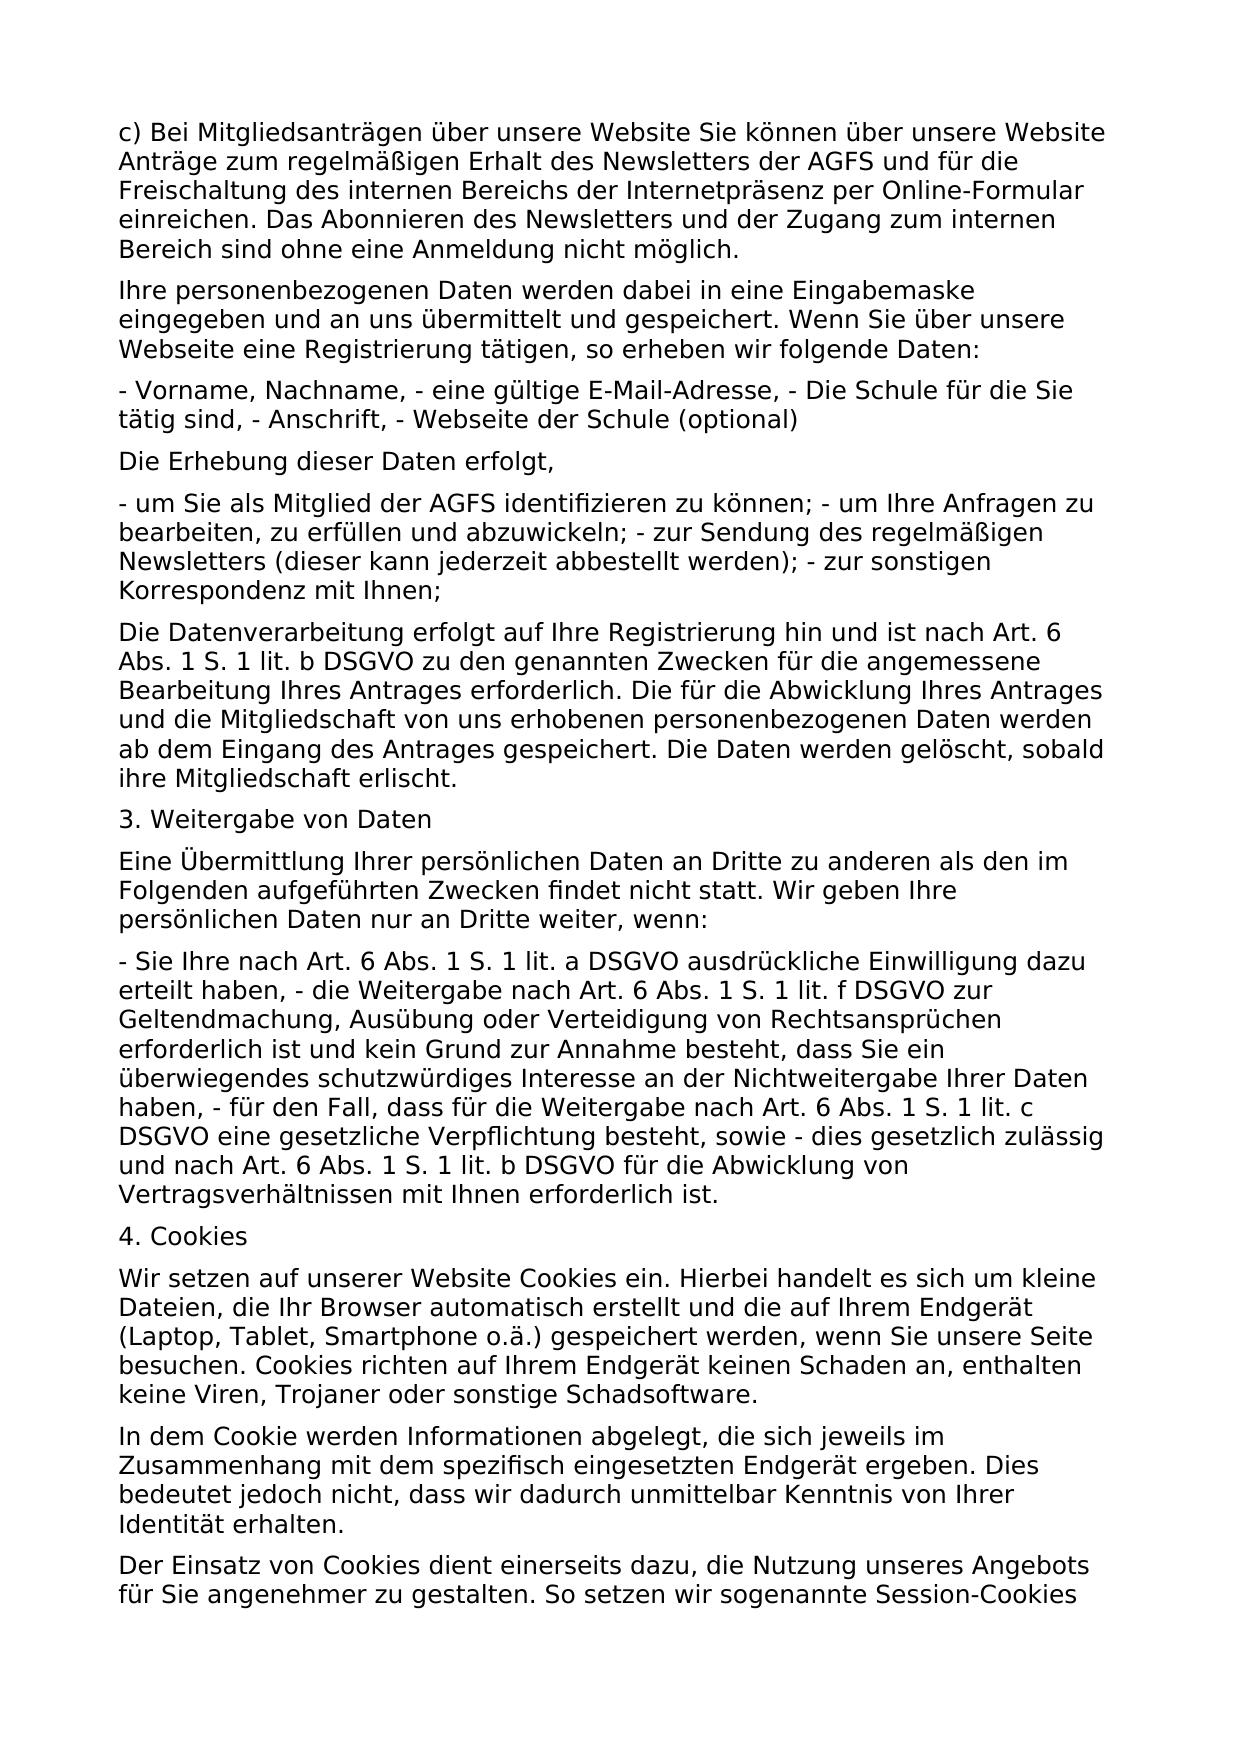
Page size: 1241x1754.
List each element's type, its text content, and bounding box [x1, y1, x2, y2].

text Die Erhebung dieser Daten erfolgt, [118, 447, 1122, 476]
text In dem Cookie werden Informationen abgelegt, die sich jeweils im Zusammenhang mit dem spezifisch eingesetzten Endgerät ergeben. Dies bedeutet jedoch nicht, dass wir dadurch unmittelbar Kenntnis von Ihrer Identität erhalten. [118, 1422, 1122, 1539]
text - Vorname, Nachname, - eine gültige E-Mail-Adresse, - Die Schule für die Sie tätig sind, - Anschrift, - Webseite der Schule (optional) [118, 376, 1122, 435]
text c) Bei Mitgliedsanträgen über unsere Website Sie können über unsere Website Anträge zum regelmäßigen Erhalt des Newsletters der AGFS und für die Freischaltung des internen Bereichs der Internetpräsenz per Online-Formular einreichen. Das Abonnieren des Newsletters und der Zugang zum internen Bereich sind ohne eine Anmeldung nicht möglich. [118, 118, 1122, 264]
text - um Sie als Mitglied der AGFS identifizieren zu können; - um Ihre Anfragen zu bearbeiten, zu erfüllen und abzuwickeln; - zur Sendung des regelmäßigen Newsletters (dieser kann jederzeit abbestellt werden); - zur sonstigen Korrespondenz mit Ihnen; [118, 489, 1122, 606]
text 4. Cookies [118, 1222, 1122, 1251]
text Eine Übermittlung Ihrer persönlichen Daten an Dritte zu anderen als den im Folgenden aufgeführten Zwecken findet nicht statt. Wir geben Ihre persönlichen Daten nur an Dritte weiter, wenn: [118, 847, 1122, 935]
text Wir setzen auf unserer Website Cookies ein. Hierbei handelt es sich um kleine Dateien, die Ihr Browser automatisch erstellt und die auf Ihrem Endgerät (Laptop, Tablet, Smartphone o.ä.) gespeichert werden, wenn Sie unsere Seite besuchen. Cookies richten auf Ihrem Endgerät keinen Schaden an, enthalten keine Viren, Trojaner oder sonstige Schadsoftware. [118, 1264, 1122, 1410]
text Der Einsatz von Cookies dient einerseits dazu, die Nutzung unseres Angebots für Sie angenehmer zu gestalten. So setzen wir sogenannte Session-Cookies [118, 1551, 1122, 1610]
text Ihre personenbezogenen Daten werden dabei in eine Eingabemaske eingegeben und an uns übermittelt und gespeichert. Wenn Sie über unsere Webseite eine Registrierung tätigen, so erheben wir folgende Daten: [118, 276, 1122, 364]
text 3. Weitergabe von Daten [118, 806, 1122, 835]
text - Sie Ihre nach Art. 6 Abs. 1 S. 1 lit. a DSGVO ausdrückliche Einwilligung dazu erteilt haben, - die Weitergabe nach Art. 6 Abs. 1 S. 1 lit. f DSGVO zur Geltendmachung, Ausübung oder Verteidigung von Rechtsansprüchen erforderlich ist und kein Grund zur Annahme besteht, dass Sie ein überwiegendes schutzwürdiges Interesse an der Nichtweitergabe Ihrer Daten haben, - für den Fall, dass für die Weitergabe nach Art. 6 Abs. 1 S. 1 lit. c DSGVO eine gesetzliche Verpflichtung besteht, sowie - dies gesetzlich zulässig und nach Art. 6 Abs. 1 S. 1 lit. b DSGVO für die Abwicklung von Vertragsverhältnissen mit Ihnen erforderlich ist. [118, 947, 1122, 1210]
text Die Datenverarbeitung erfolgt auf Ihre Registrierung hin und ist nach Art. 6 Abs. 1 S. 1 lit. b DSGVO zu den genannten Zwecken für die angemessene Bearbeitung Ihres Antrages erforderlich. Die für die Abwicklung Ihres Antrages und die Mitgliedschaft von uns erhobenen personenbezogenen Daten werden ab dem Eingang des Antrages gespeichert. Die Daten werden gelöscht, sobald ihre Mitgliedschaft erlischt. [118, 618, 1122, 793]
